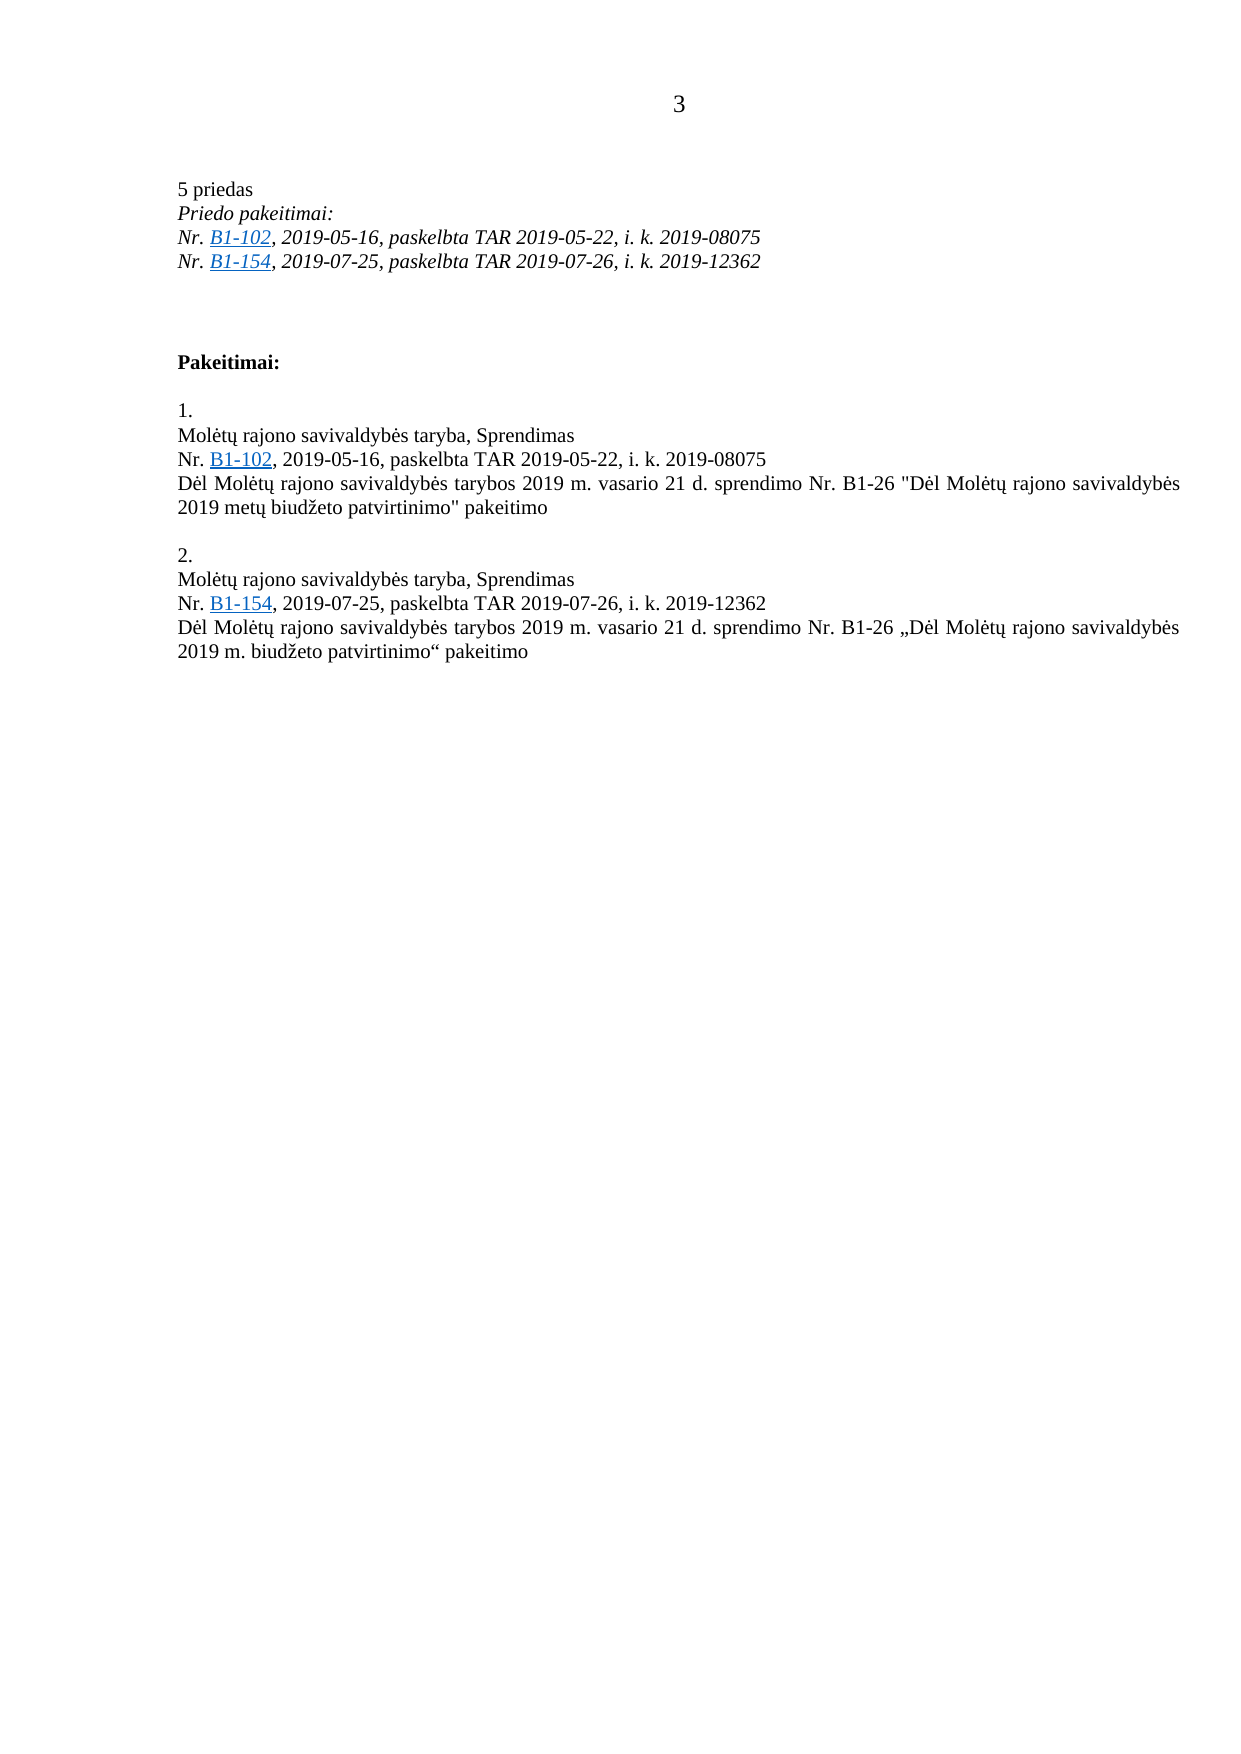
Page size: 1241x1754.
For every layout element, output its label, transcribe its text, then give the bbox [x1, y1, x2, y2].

text Nr. B1-102, 2019-05-16, paskelbta TAR 2019-05-22, i. k. 2019-08075 [177, 225, 1181, 249]
text Dėl Molėtų rajono savivaldybės tarybos 2019 m. vasario 21 d. sprendimo Nr. B1-26 "Dėl Molėtų rajono savivaldybės 2019 metų biudžeto patvirtinimo" pakeitimo [177, 471, 1181, 519]
text Priedo pakeitimai: [177, 201, 1181, 225]
text Nr. B1-154, 2019-07-25, paskelbta TAR 2019-07-26, i. k. 2019-12362 [177, 591, 1181, 615]
text Dėl Molėtų rajono savivaldybės tarybos 2019 m. vasario 21 d. sprendimo Nr. B1-26 „Dėl Molėtų rajono savivaldybės 2019 m. biudžeto patvirtinimo“ pakeitimo [177, 615, 1181, 663]
text Molėtų rajono savivaldybės taryba, Sprendimas [177, 422, 1181, 447]
text 1. [177, 398, 1181, 422]
text Nr. B1-102, 2019-05-16, paskelbta TAR 2019-05-22, i. k. 2019-08075 [177, 447, 1181, 471]
text 2. [177, 543, 1181, 567]
text Nr. B1-154, 2019-07-25, paskelbta TAR 2019-07-26, i. k. 2019-12362 [177, 249, 1181, 273]
text 5 priedas [177, 177, 1181, 201]
text Molėtų rajono savivaldybės taryba, Sprendimas [177, 567, 1181, 591]
text Pakeitimai: [177, 350, 1181, 374]
